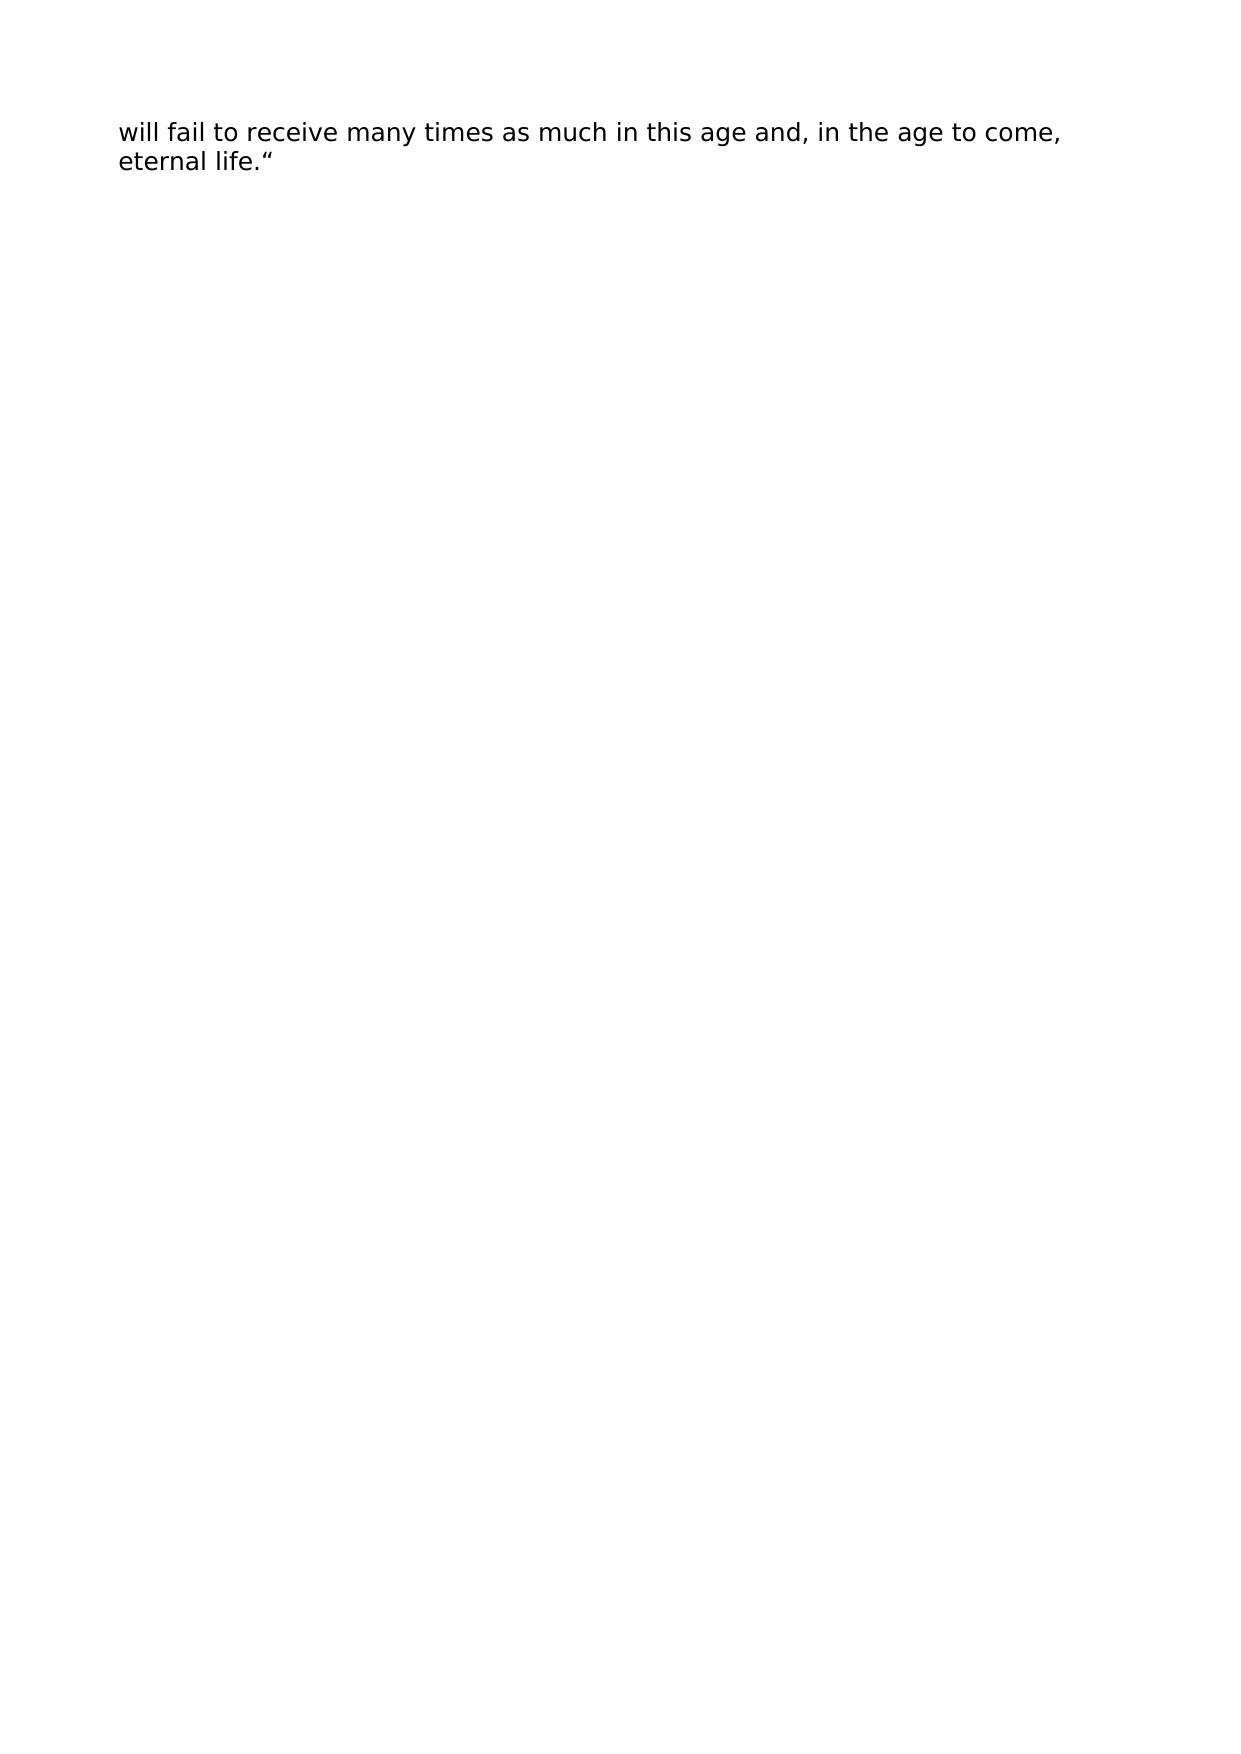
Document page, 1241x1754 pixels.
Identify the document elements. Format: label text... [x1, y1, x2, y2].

text will fail to receive many times as much in this age and, in the age to come, eternal life.“ [118, 118, 1122, 176]
